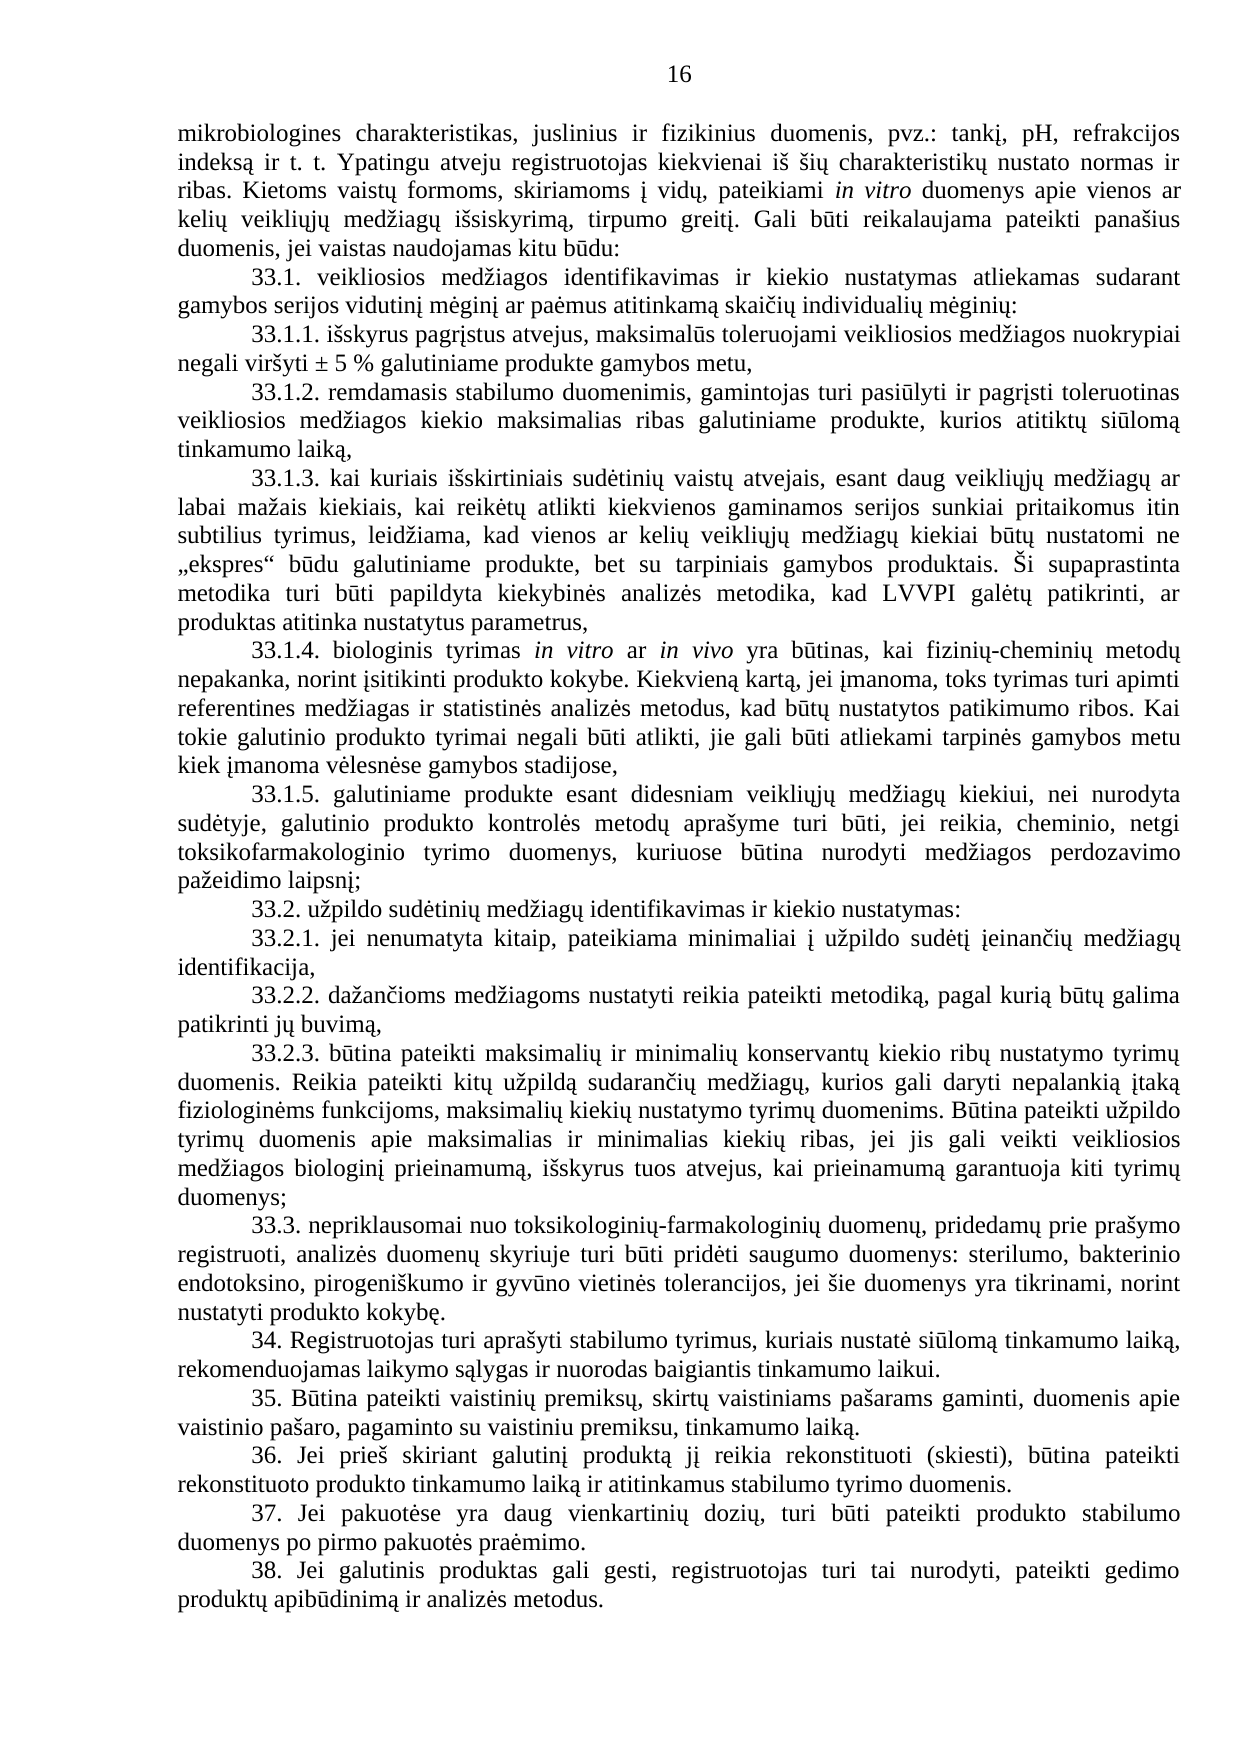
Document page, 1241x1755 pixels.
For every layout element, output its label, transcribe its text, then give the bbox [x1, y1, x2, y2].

text 38. Jei galutinis produktas gali gesti, registruotojas turi tai nurodyti, pateikti gedimo produktų apibūdinimą ir analizės metodus. [177, 1556, 1181, 1613]
text 33.3. nepriklausomai nuo toksikologinių-farmakologinių duomenų, pridedamų prie prašymo registruoti, analizės duomenų skyriuje turi būti pridėti saugumo duomenys: sterilumo, bakterinio endotoksino, pirogeniškumo ir gyvūno vietinės tolerancijos, jei šie duomenys yra tikrinami, norint nustatyti produkto kokybę. [177, 1211, 1181, 1326]
text 33.2. užpildo sudėtinių medžiagų identifikavimas ir kiekio nustatymas: [177, 894, 1181, 923]
text 33.1.5. galutiniame produkte esant didesniam veikliųjų medžiagų kiekiui, nei nurodyta sudėtyje, galutinio produkto kontrolės metodų aprašyme turi būti, jei reikia, cheminio, netgi toksikofarmakologinio tyrimo duomenys, kuriuose būtina nurodyti medžiagos perdozavimo pažeidimo laipsnį; [177, 779, 1181, 894]
text mikrobiologines charakteristikas, juslinius ir fizikinius duomenis, pvz.: tankį, pH, refrakcijos indeksą ir t. t. Ypatingu atveju registruotojas kiekvienai iš šių charakteristikų nustato normas ir ribas. Kietoms vaistų formoms, skiriamoms į vidų, pateikiami in vitro duomenys apie vienos ar kelių veikliųjų medžiagų išsiskyrimą, tirpumo greitį. Gali būti reikalaujama pateikti panašius duomenis, jei vaistas naudojamas kitu būdu: [177, 118, 1181, 262]
text 33.1.1. išskyrus pagrįstus atvejus, maksimalūs toleruojami veikliosios medžiagos nuokrypiai negali viršyti ± 5 % galutiniame produkte gamybos metu, [177, 319, 1181, 377]
text 33.2.3. būtina pateikti maksimalių ir minimalių konservantų kiekio ribų nustatymo tyrimų duomenis. Reikia pateikti kitų užpildą sudarančių medžiagų, kurios gali daryti nepalankią įtaką fiziologinėms funkcijoms, maksimalių kiekių nustatymo tyrimų duomenims. Būtina pateikti užpildo tyrimų duomenis apie maksimalias ir minimalias kiekių ribas, jei jis gali veikti veikliosios medžiagos biologinį prieinamumą, išskyrus tuos atvejus, kai prieinamumą garantuoja kiti tyrimų duomenys; [177, 1038, 1181, 1211]
text 35. Būtina pateikti vaistinių premiksų, skirtų vaistiniams pašarams gaminti, duomenis apie vaistinio pašaro, pagaminto su vaistiniu premiksu, tinkamumo laiką. [177, 1383, 1181, 1441]
text 33.1.2. remdamasis stabilumo duomenimis, gamintojas turi pasiūlyti ir pagrįsti toleruotinas veikliosios medžiagos kiekio maksimalias ribas galutiniame produkte, kurios atitiktų siūlomą tinkamumo laiką, [177, 377, 1181, 463]
text 36. Jei prieš skiriant galutinį produktą jį reikia rekonstituoti (skiesti), būtina pateikti rekonstituoto produkto tinkamumo laiką ir atitinkamus stabilumo tyrimo duomenis. [177, 1441, 1181, 1498]
text 33.1. veikliosios medžiagos identifikavimas ir kiekio nustatymas atliekamas sudarant gamybos serijos vidutinį mėginį ar paėmus atitinkamą skaičių individualių mėginių: [177, 262, 1181, 319]
text 33.2.1. jei nenumatyta kitaip, pateikiama minimaliai į užpildo sudėtį įeinančių medžiagų identifikacija, [177, 923, 1181, 981]
text 34. Registruotojas turi aprašyti stabilumo tyrimus, kuriais nustatė siūlomą tinkamumo laiką, rekomenduojamas laikymo sąlygas ir nuorodas baigiantis tinkamumo laikui. [177, 1326, 1181, 1383]
text 33.1.4. biologinis tyrimas in vitro ar in vivo yra būtinas, kai fizinių-cheminių metodų nepakanka, norint įsitikinti produkto kokybe. Kiekvieną kartą, jei įmanoma, toks tyrimas turi apimti referentines medžiagas ir statistinės analizės metodus, kad būtų nustatytos patikimumo ribos. Kai tokie galutinio produkto tyrimai negali būti atlikti, jie gali būti atliekami tarpinės gamybos metu kiek įmanoma vėlesnėse gamybos stadijose, [177, 636, 1181, 779]
text 37. Jei pakuotėse yra daug vienkartinių dozių, turi būti pateikti produkto stabilumo duomenys po pirmo pakuotės praėmimo. [177, 1498, 1181, 1556]
text 33.2.2. dažančioms medžiagoms nustatyti reikia pateikti metodiką, pagal kurią būtų galima patikrinti jų buvimą, [177, 981, 1181, 1038]
text 33.1.3. kai kuriais išskirtiniais sudėtinių vaistų atvejais, esant daug veikliųjų medžiagų ar labai mažais kiekiais, kai reikėtų atlikti kiekvienos gaminamos serijos sunkiai pritaikomus itin subtilius tyrimus, leidžiama, kad vienos ar kelių veikliųjų medžiagų kiekiai būtų nustatomi ne „ekspres“ būdu galutiniame produkte, bet su tarpiniais gamybos produktais. Ši supaprastinta metodika turi būti papildyta kiekybinės analizės metodika, kad LVVPI galėtų patikrinti, ar produktas atitinka nustatytus parametrus, [177, 463, 1181, 636]
